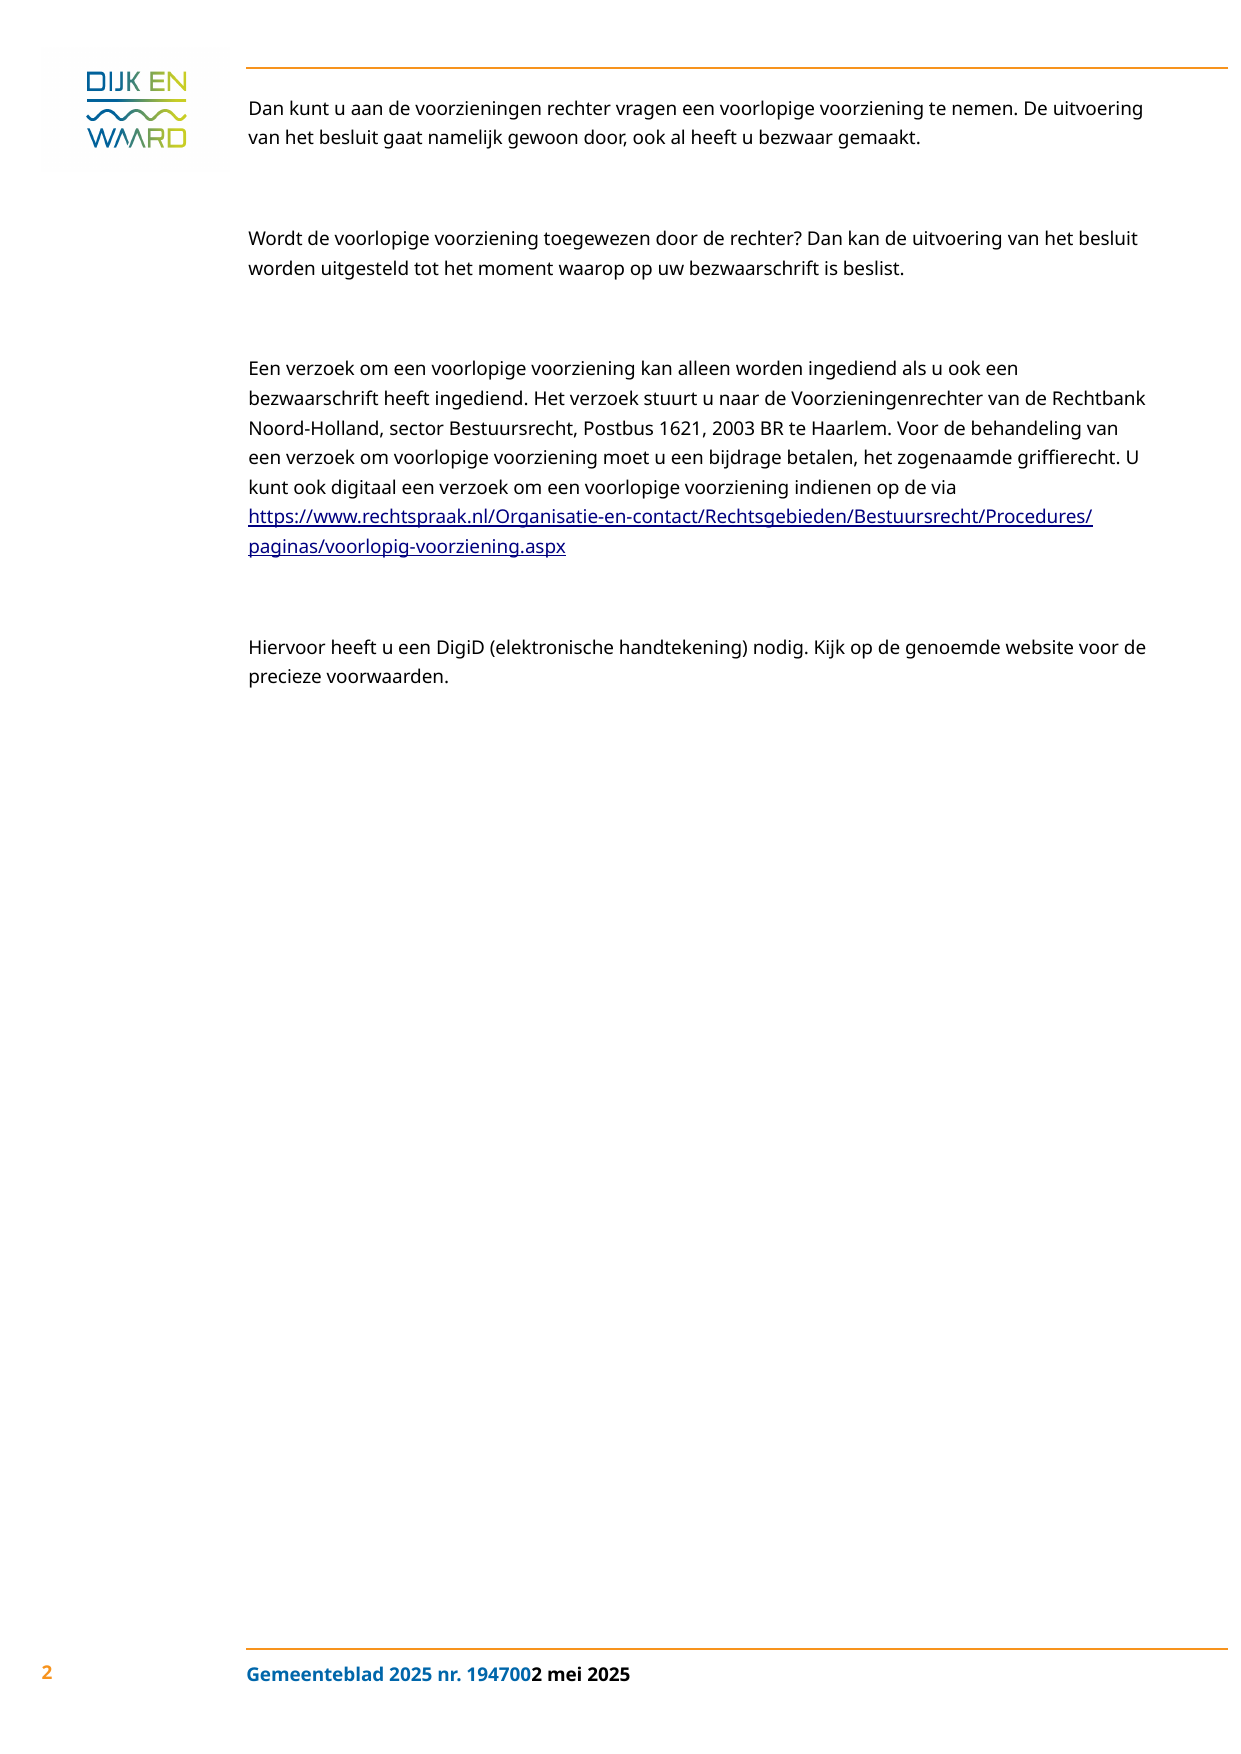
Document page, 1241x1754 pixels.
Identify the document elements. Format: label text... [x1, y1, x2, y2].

text Dan kunt u aan de voorzieningen rechter vragen een voorlopige voorziening te nemen. De uitvoering van het besluit gaat namelijk gewoon door, ook al heeft u bezwaar gemaakt. [248, 95, 1152, 150]
text Een verzoek om een voorlopige voorziening kan alleen worden ingediend als u ook een bezwaarschrift heeft ingediend. Het verzoek stuurt u naar de Voorzieningenrechter van de Rechtbank Noord-Holland, sector Bestuursrecht, Postbus 1621, 2003 BR te Haarlem. Voor de behandeling van een verzoek om voorlopige voorziening moet u een bijdrage betalen, het zogenaamde griffierecht. U kunt ook digitaal een verzoek om een voorlopige voorziening indienen op de via https://www.rechtspraak.nl/Organisatie-en-contact/Rechtsgebieden/Bestuursrecht/Procedures/paginas/voorlopig-voorziening.aspx [248, 356, 1152, 559]
text Wordt de voorlopige voorziening toegewezen door de rechter? Dan kan de uitvoering van het besluit worden uitgesteld tot het moment waarop op uw bezwaarschrift is beslist. [248, 225, 1152, 281]
text Hiervoor heeft u een DigiD (elektronische handtekening) nodig. Kijk op de genoemde website voor de precieze voorwaarden. [248, 634, 1152, 689]
picture [41, 47, 231, 172]
